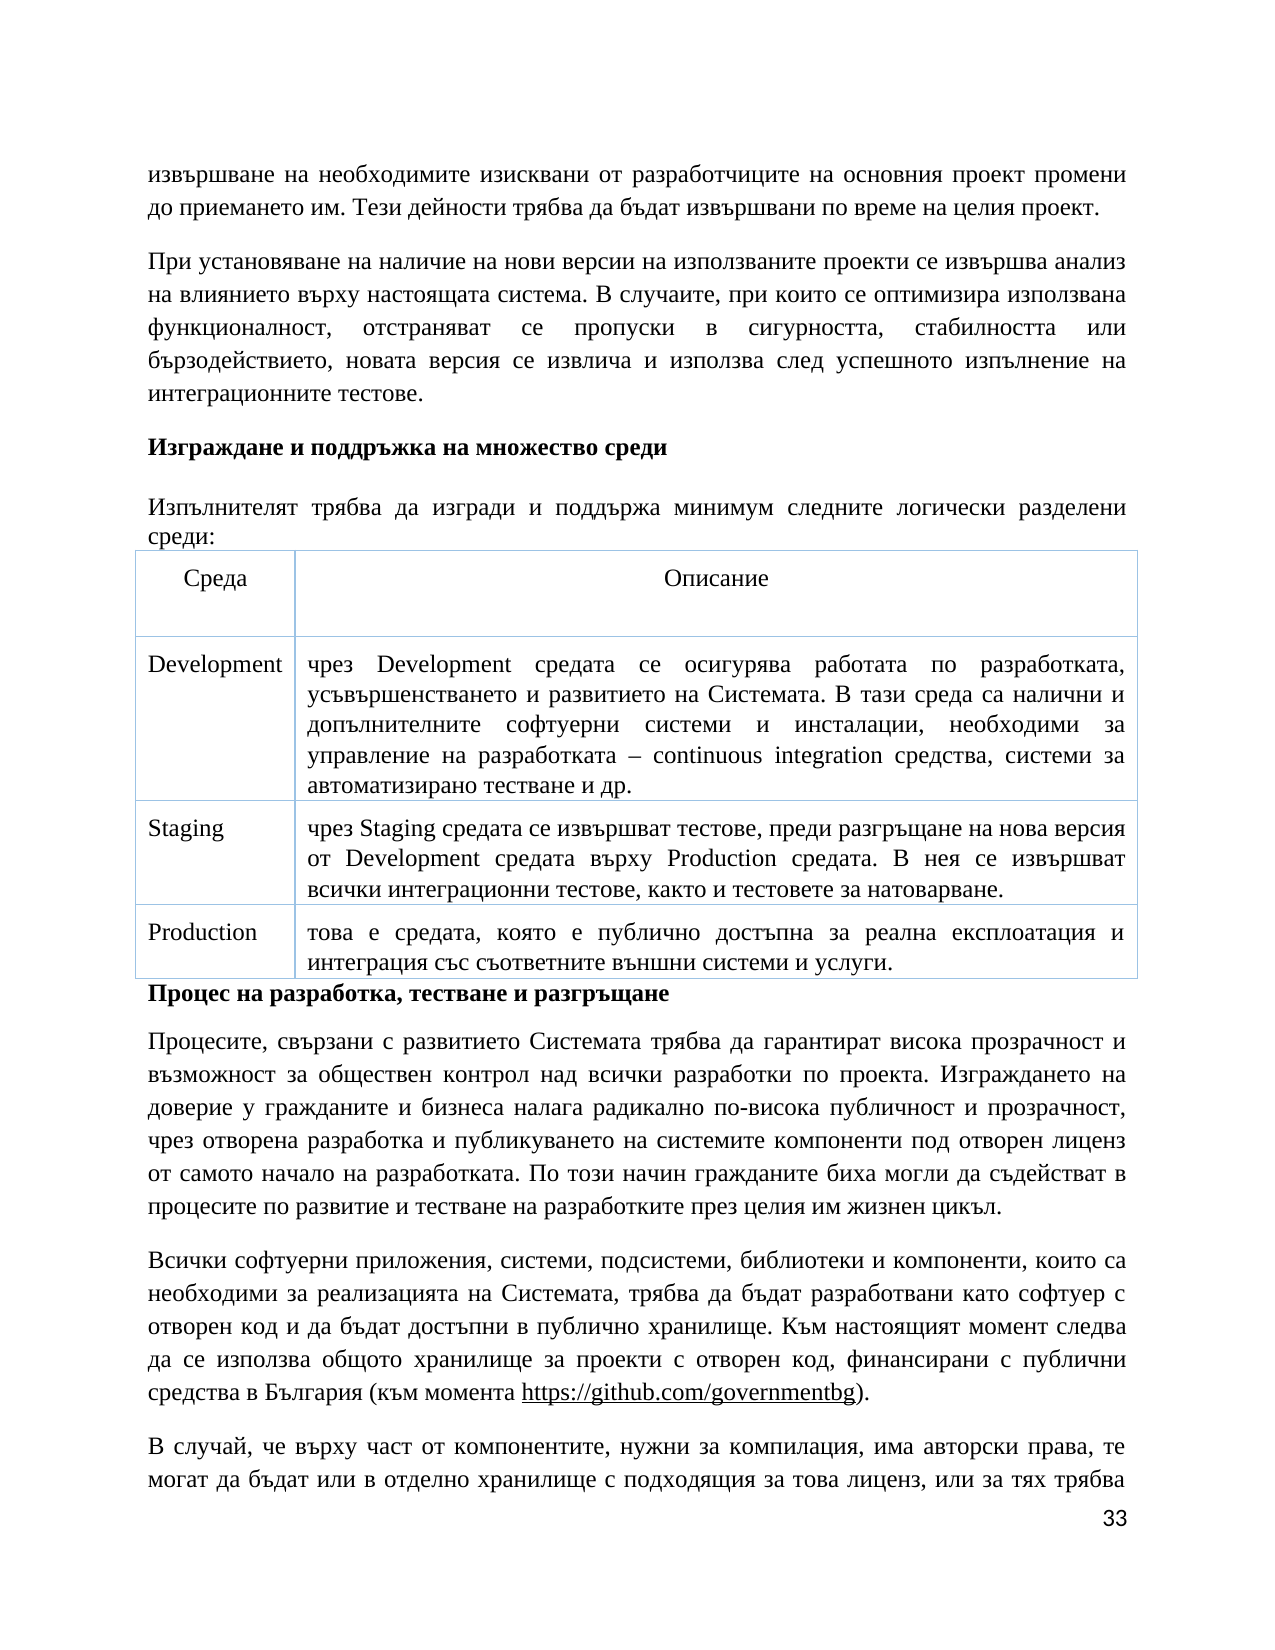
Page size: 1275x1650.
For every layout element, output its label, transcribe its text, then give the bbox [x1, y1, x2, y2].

text Процесите, свързани с развитието Системата трябва да гарантират висока прозрачност и възможност за обществен контрол над всички разработки по проекта. Изграждането на доверие у гражданите и бизнеса налага радикално по-висока публичност и прозрачност, чрез отворена разработка и публикуването на системите компоненти под отворен лиценз от самото начало на разработката. По този начин гражданите биха могли да съдействат в процесите по развитие и тестване на разработките през целия им жизнен цикъл. [148, 1026, 1127, 1220]
text Всички софтуерни приложения, системи, подсистеми, библиотеки и компоненти, които са необходими за реализацията на Системата, трябва да бъдат разработвани като софтуер с отворен код и да бъдат достъпни в публично хранилище. Към настоящият момент следва да се използва общото хранилище за проекти с отворен код, финансирани с публични средства в България (към момента https://github.com/governmentbg). [148, 1245, 1127, 1406]
subtitle Процес на разработка, тестване и разгръщане [148, 979, 1127, 1007]
table_cell това е средата, която е публично достъпна за реална експлоатация и интеграция със съответните външни системи и услуги. [296, 905, 1137, 977]
table_cell Production [136, 905, 294, 977]
text извършване на необходимите изисквани от разработчиците на основния проект промени до приемането им. Тези дейности трябва да бъдат извършвани по време на целия проект. [148, 159, 1127, 221]
table_header Среда [136, 551, 294, 636]
text Изпълнителят трябва да изгради и поддържа минимум следните логически разделени среди: [148, 492, 1127, 549]
table_cell Development [136, 637, 294, 800]
text При установяване на наличие на нови версии на използваните проекти се извършва анализ на влиянието върху настоящата система. В случаите, при които се оптимизира използвана функционалност, отстраняват се пропуски в сигурността, стабилността или бързодействието, новата версия се извлича и използва след успешното изпълнение на интеграционните тестове. [148, 246, 1127, 407]
text В случай, че върху част от компонентите, нужни за компилация, има авторски права, те могат да бъдат или в отделно хранилище с подходящия за това лиценз, или за тях трябва [148, 1431, 1127, 1493]
subtitle Изграждане и поддръжка на множество среди [148, 432, 1127, 461]
table_cell чрез Staging средата се извършват тестове, преди разгръщане на нова версия от Development средата върху Production средата. В нея се извършват всички интеграционни тестове, както и тестовете за натоварване. [296, 801, 1137, 904]
table_cell чрез Development средата се осигурява работата по разработката, усъвършенстването и развитието на Системата. В тази среда са налични и допълнителните софтуерни системи и инсталации, необходими за управление на разработката – continuous integration средства, системи за автоматизирано тестване и др. [296, 637, 1137, 800]
table_header Описание [296, 551, 1137, 636]
table_cell Staging [136, 801, 294, 904]
